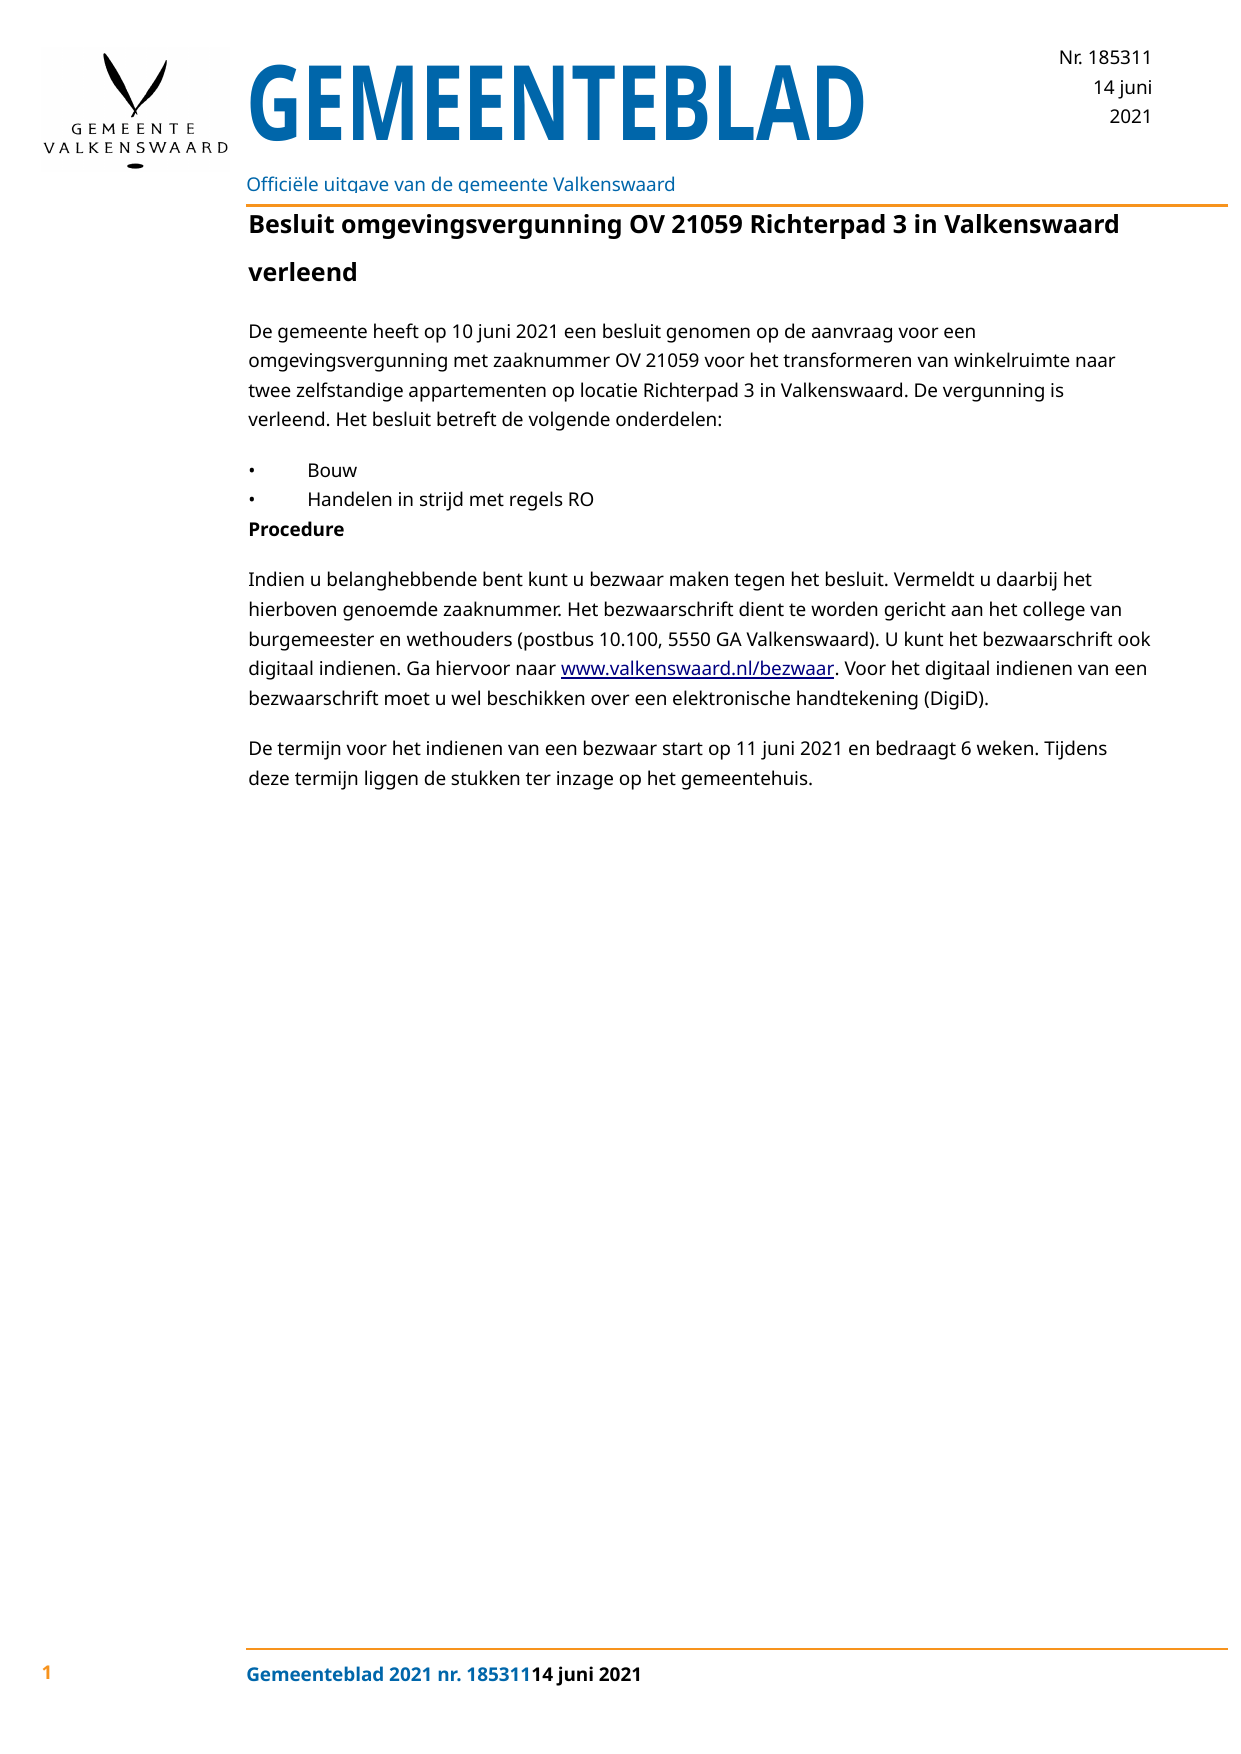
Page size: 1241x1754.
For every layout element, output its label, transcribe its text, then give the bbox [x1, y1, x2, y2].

text Procedure [248, 516, 1152, 542]
text Besluit omgevingsvergunning OV 21059 Richterpad 3 in Valkenswaard verleend [248, 207, 1152, 288]
list Handelen in strijd met regels RO [248, 487, 1152, 512]
text De gemeente heeft op 10 juni 2021 een besluit genomen op de aanvraag voor een omgevingsvergunning met zaaknummer OV 21059 voor het transformeren van winkelruimte naar twee zelfstandige appartementen op locatie Richterpad 3 in Valkenswaard. De vergunning is verleend. Het besluit betreft de volgende onderdelen: [248, 318, 1152, 432]
list Bouw [248, 457, 1152, 483]
text Indien u belanghebbende bent kunt u bezwaar maken tegen het besluit. Vermeldt u daarbij het hierboven genoemde zaaknummer. Het bezwaarschrift dient te worden gericht aan het college van burgemeester en wethouders (postbus 10.100, 5550 GA Valkenswaard). U kunt het bezwaarschrift ook digitaal indienen. Ga hiervoor naar www.valkenswaard.nl/bezwaar. Voor het digitaal indienen van een bezwaarschrift moet u wel beschikken over een elektronische handtekening (DigiD). [248, 567, 1152, 711]
text De termijn voor het indienen van een bezwaar start op 11 juni 2021 en bedraagt 6 weken. Tijdens deze termijn liggen de stukken ter inzage op het gemeentehuis. [248, 735, 1152, 791]
picture [41, 47, 231, 172]
